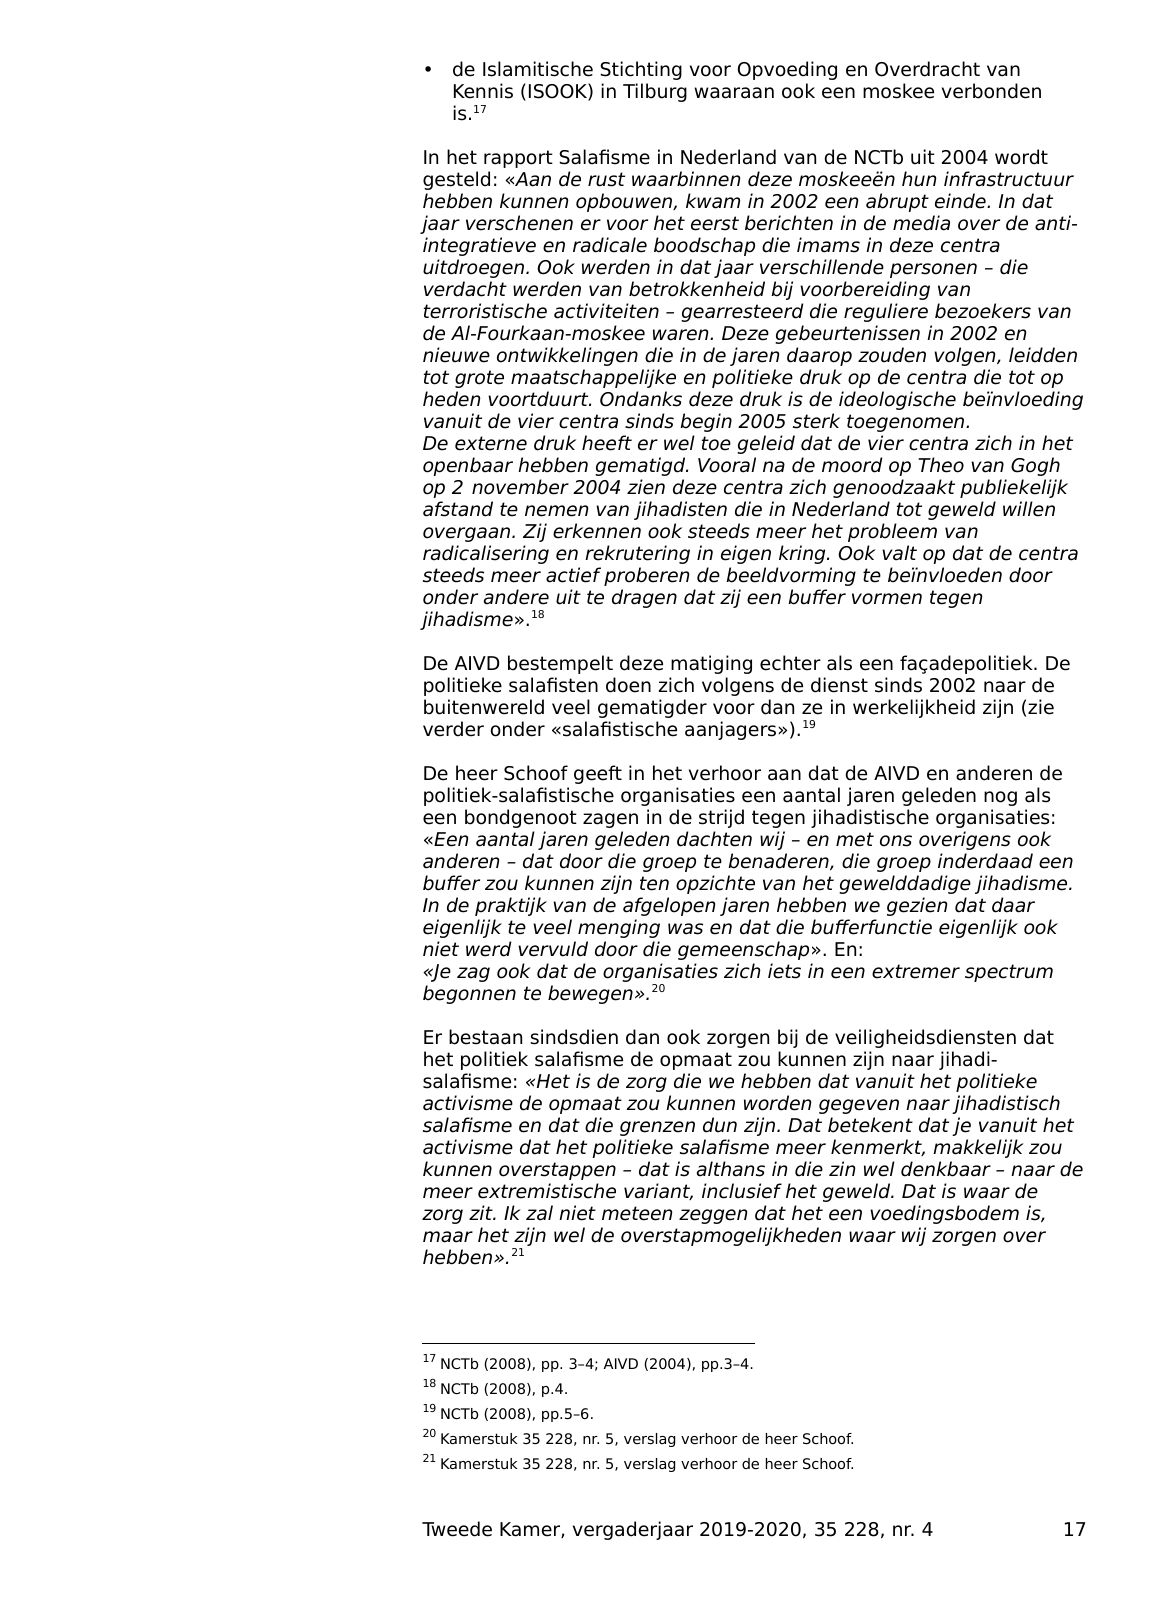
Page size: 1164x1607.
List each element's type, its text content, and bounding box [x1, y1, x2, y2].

text De heer Schoof geeft in het verhoor aan dat de AIVD en anderen de politiek-salafistische organisaties een aantal jaren geleden nog als een bondgenoot zagen in de strijd tegen jihadistische organisaties: «Een aantal jaren geleden dachten wij – en met ons overigens ook anderen – dat door die groep te benaderen, die groep inderdaad een buffer zou kunnen zijn ten opzichte van het gewelddadige jihadisme. In de praktijk van de afgelopen jaren hebben we gezien dat daar eigenlijk te veel menging was en dat die bufferfunctie eigenlijk ook niet werd vervuld door die gemeenschap». En: [422, 763, 1087, 961]
text De AIVD bestempelt deze matiging echter als een façadepolitiek. De politieke salafisten doen zich volgens de dienst sinds 2002 naar de buitenwereld veel gematigder voor dan ze in werkelijkheid zijn (zie verder onder «salafistische aanjagers»). [422, 653, 1087, 741]
text In het rapport Salafisme in Nederland van de NCTb uit 2004 wordt gesteld: «Aan de rust waarbinnen deze moskeeën hun infrastructuur hebben kunnen opbouwen, kwam in 2002 een abrupt einde. In dat jaar verschenen er voor het eerst berichten in de media over de anti-integratieve en radicale boodschap die imams in deze centra uitdroegen. Ook werden in dat jaar verschillende personen – die verdacht werden van betrokkenheid bij voorbereiding van terroristische activiteiten – gearresteerd die reguliere bezoekers van de Al-Fourkaan-moskee waren. Deze gebeurtenissen in 2002 en nieuwe ontwikkelingen die in de jaren daarop zouden volgen, leidden tot grote maatschappelijke en politieke druk op de centra die tot op heden voortduurt. Ondanks deze druk is de ideologische beïnvloeding vanuit de vier centra sinds begin 2005 sterk toegenomen. [422, 147, 1087, 433]
text «Je zag ook dat de organisaties zich iets in een extremer spectrum begonnen te bewegen». [422, 961, 1087, 1005]
text NCTb (2008), pp.5–6. [422, 1402, 1087, 1424]
text NCTb (2008), pp. 3–4; AIVD (2004), pp.3–4. [422, 1352, 1087, 1374]
text Kamerstuk 35 228, nr. 5, verslag verhoor de heer Schoof. [422, 1427, 1087, 1449]
text • de Islamitische Stichting voor Opvoeding en Overdracht van Kennis (ISOOK) in Tilburg waaraan ook een moskee verbonden is. [422, 59, 1087, 125]
text Kamerstuk 35 228, nr. 5, verslag verhoor de heer Schoof. [422, 1452, 1087, 1474]
text De externe druk heeft er wel toe geleid dat de vier centra zich in het openbaar hebben gematigd. Vooral na de moord op Theo van Gogh op 2 november 2004 zien deze centra zich genoodzaakt publiekelijk afstand te nemen van jihadisten die in Nederland tot geweld willen overgaan. Zij erkennen ook steeds meer het probleem van radicalisering en rekrutering in eigen kring. Ook valt op dat de centra steeds meer actief proberen de beeldvorming te beïnvloeden door onder andere uit te dragen dat zij een buffer vormen tegen jihadisme». [422, 433, 1087, 631]
text NCTb (2008), p.4. [422, 1377, 1087, 1399]
text Er bestaan sindsdien dan ook zorgen bij de veiligheidsdiensten dat het politiek salafisme de opmaat zou kunnen zijn naar jihadi-salafisme: «Het is de zorg die we hebben dat vanuit het politieke activisme de opmaat zou kunnen worden gegeven naar jihadistisch salafisme en dat die grenzen dun zijn. Dat betekent dat je vanuit het activisme dat het politieke salafisme meer kenmerkt, makkelijk zou kunnen overstappen – dat is althans in die zin wel denkbaar – naar de meer extremistische variant, inclusief het geweld. Dat is waar de zorg zit. Ik zal niet meteen zeggen dat het een voedingsbodem is, maar het zijn wel de overstapmogelijkheden waar wij zorgen over hebben». [422, 1027, 1087, 1269]
